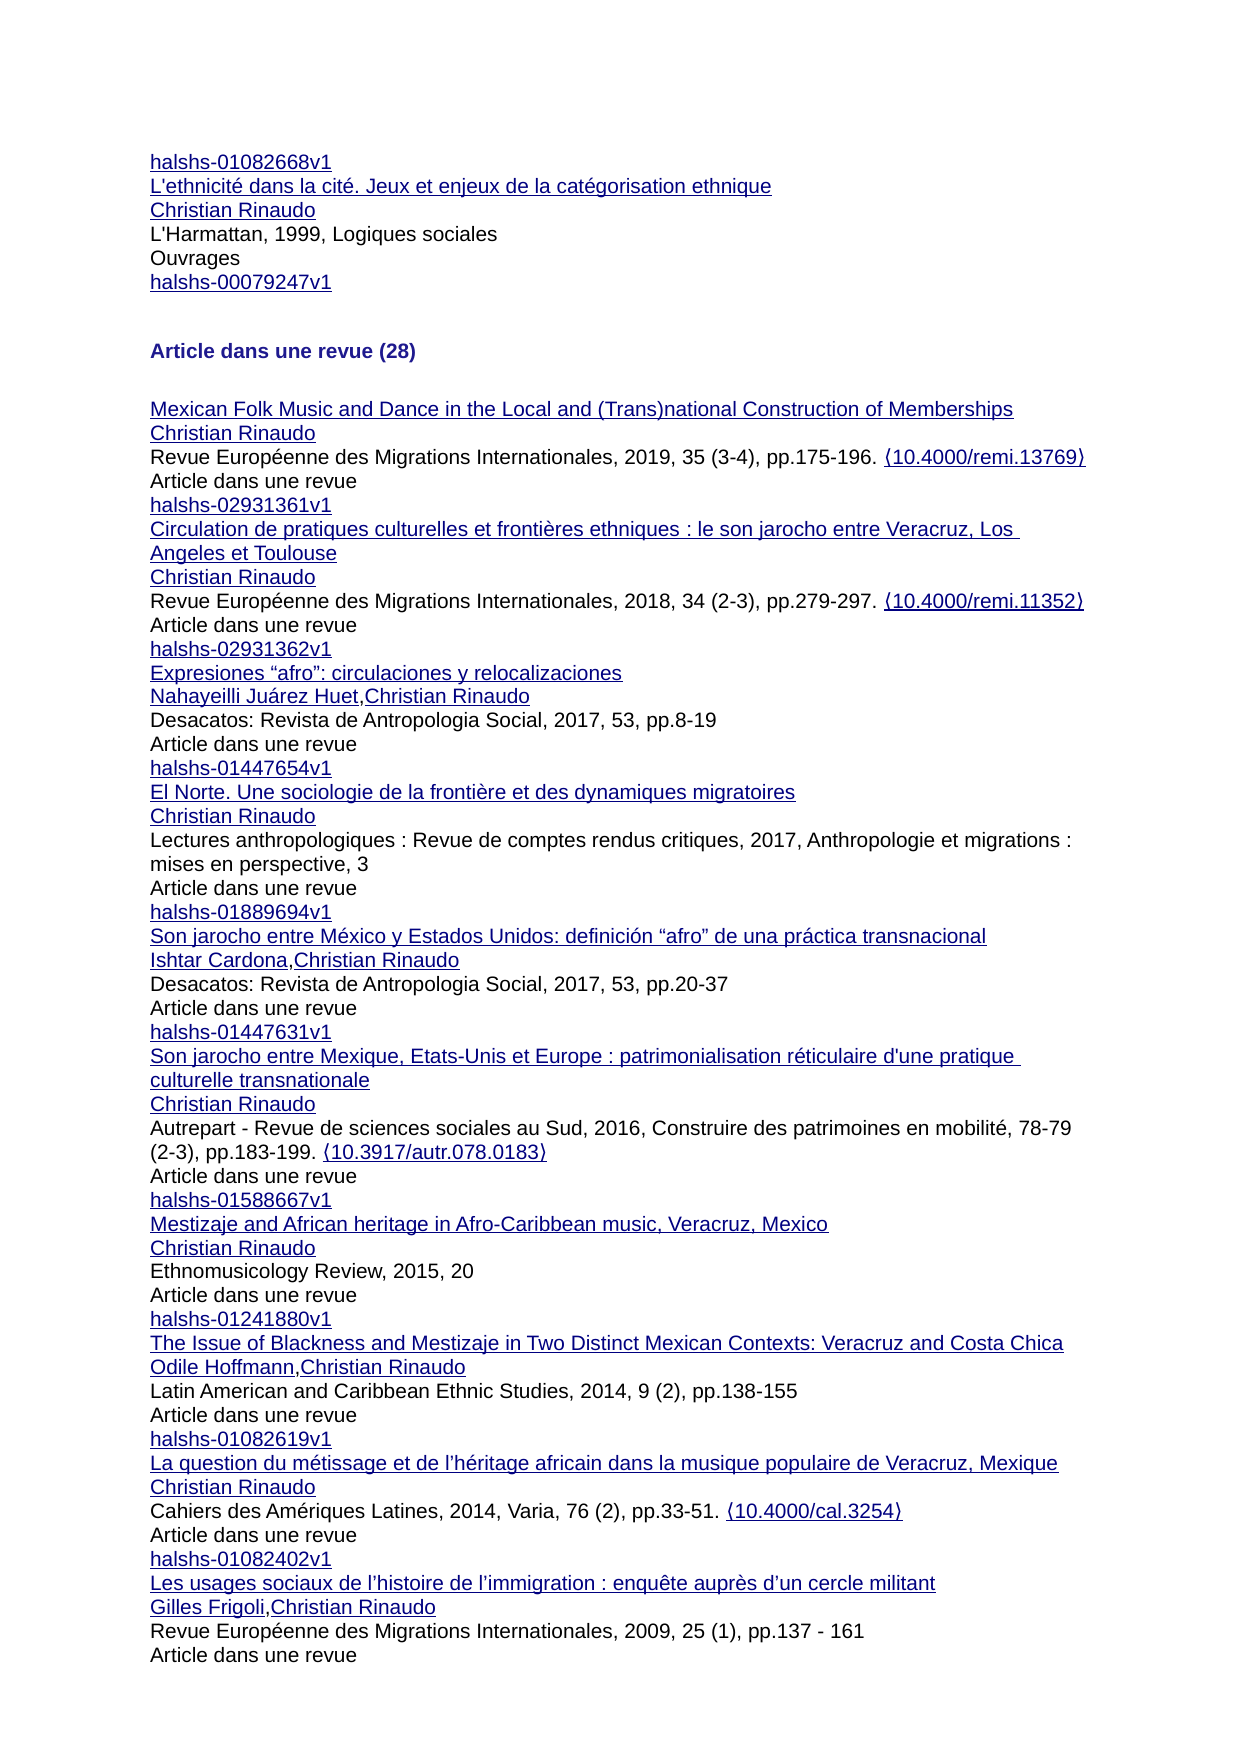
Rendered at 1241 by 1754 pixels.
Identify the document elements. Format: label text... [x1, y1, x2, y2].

table_cell L'ethnicité dans la cité. Jeux et enjeux de la catégorisation ethnique Christian Rinaudo L'Harmattan, 1999, Logiques sociales Ouvrages halshs-00079247v1 [150, 174, 1090, 294]
table_cell Son jarocho entre Mexique, Etats-Unis et Europe : patrimonialisation réticulaire d'une pratique culturelle transnationale Christian Rinaudo Autrepart - Revue de sciences sociales au Sud, 2016, Construire des patrimoines en mobilité, 78-79 (2-3), pp.183-199. ⟨10.3917/autr.078.0183⟩ Article dans une revue halshs-01588667v1 [150, 1044, 1090, 1211]
table_cell El Norte. Une sociologie de la frontière et des dynamiques migratoires Christian Rinaudo Lectures anthropologiques : Revue de comptes rendus critiques, 2017, Anthropologie et migrations : mises en perspective, 3 Article dans une revue halshs-01889694v1 [150, 780, 1090, 924]
subtitle Article dans une revue (28) [150, 338, 1090, 362]
table_cell halshs-01082668v1 [150, 150, 1090, 174]
table_cell La question du métissage et de l’héritage africain dans la musique populaire de Veracruz, Mexique Christian Rinaudo Cahiers des Amériques Latines, 2014, Varia, 76 (2), pp.33-51. ⟨10.4000/cal.3254⟩ Article dans une revue halshs-01082402v1 [150, 1451, 1090, 1571]
table_cell Expresiones “afro”: circulaciones y relocalizaciones Nahayeilli Juárez Huet,Christian Rinaudo Desacatos: Revista de Antropologia Social, 2017, 53, pp.8-19 Article dans une revue halshs-01447654v1 [150, 660, 1090, 780]
table_cell Son jarocho entre México y Estados Unidos: definición “afro” de una práctica transnacional Ishtar Cardona,Christian Rinaudo Desacatos: Revista de Antropologia Social, 2017, 53, pp.20-37 Article dans une revue halshs-01447631v1 [150, 924, 1090, 1044]
table_cell Les usages sociaux de l’histoire de l’immigration : enquête auprès d’un cercle militant Gilles Frigoli,Christian Rinaudo Revue Européenne des Migrations Internationales, 2009, 25 (1), pp.137 - 161 Article dans une revue [150, 1571, 1090, 1667]
table_cell Circulation de pratiques culturelles et frontières ethniques : le son jarocho entre Veracruz, Los Angeles et Toulouse Christian Rinaudo Revue Européenne des Migrations Internationales, 2018, 34 (2-3), pp.279-297. ⟨10.4000/remi.11352⟩ Article dans une revue halshs-02931362v1 [150, 517, 1090, 660]
table_cell The Issue of Blackness and Mestizaje in Two Distinct Mexican Contexts: Veracruz and Costa Chica Odile Hoffmann,Christian Rinaudo Latin American and Caribbean Ethnic Studies, 2014, 9 (2), pp.138-155 Article dans une revue halshs-01082619v1 [150, 1331, 1090, 1451]
table_cell Mestizaje and African heritage in Afro-Caribbean music, Veracruz, Mexico Christian Rinaudo Ethnomusicology Review, 2015, 20 Article dans une revue halshs-01241880v1 [150, 1211, 1090, 1331]
table_header Mexican Folk Music and Dance in the Local and (Trans)national Construction of Memberships Christian Rinaudo Revue Européenne des Migrations Internationales, 2019, 35 (3-4), pp.175-196. ⟨10.4000/remi.13769⟩ Article dans une revue halshs-02931361v1 [150, 397, 1090, 517]
